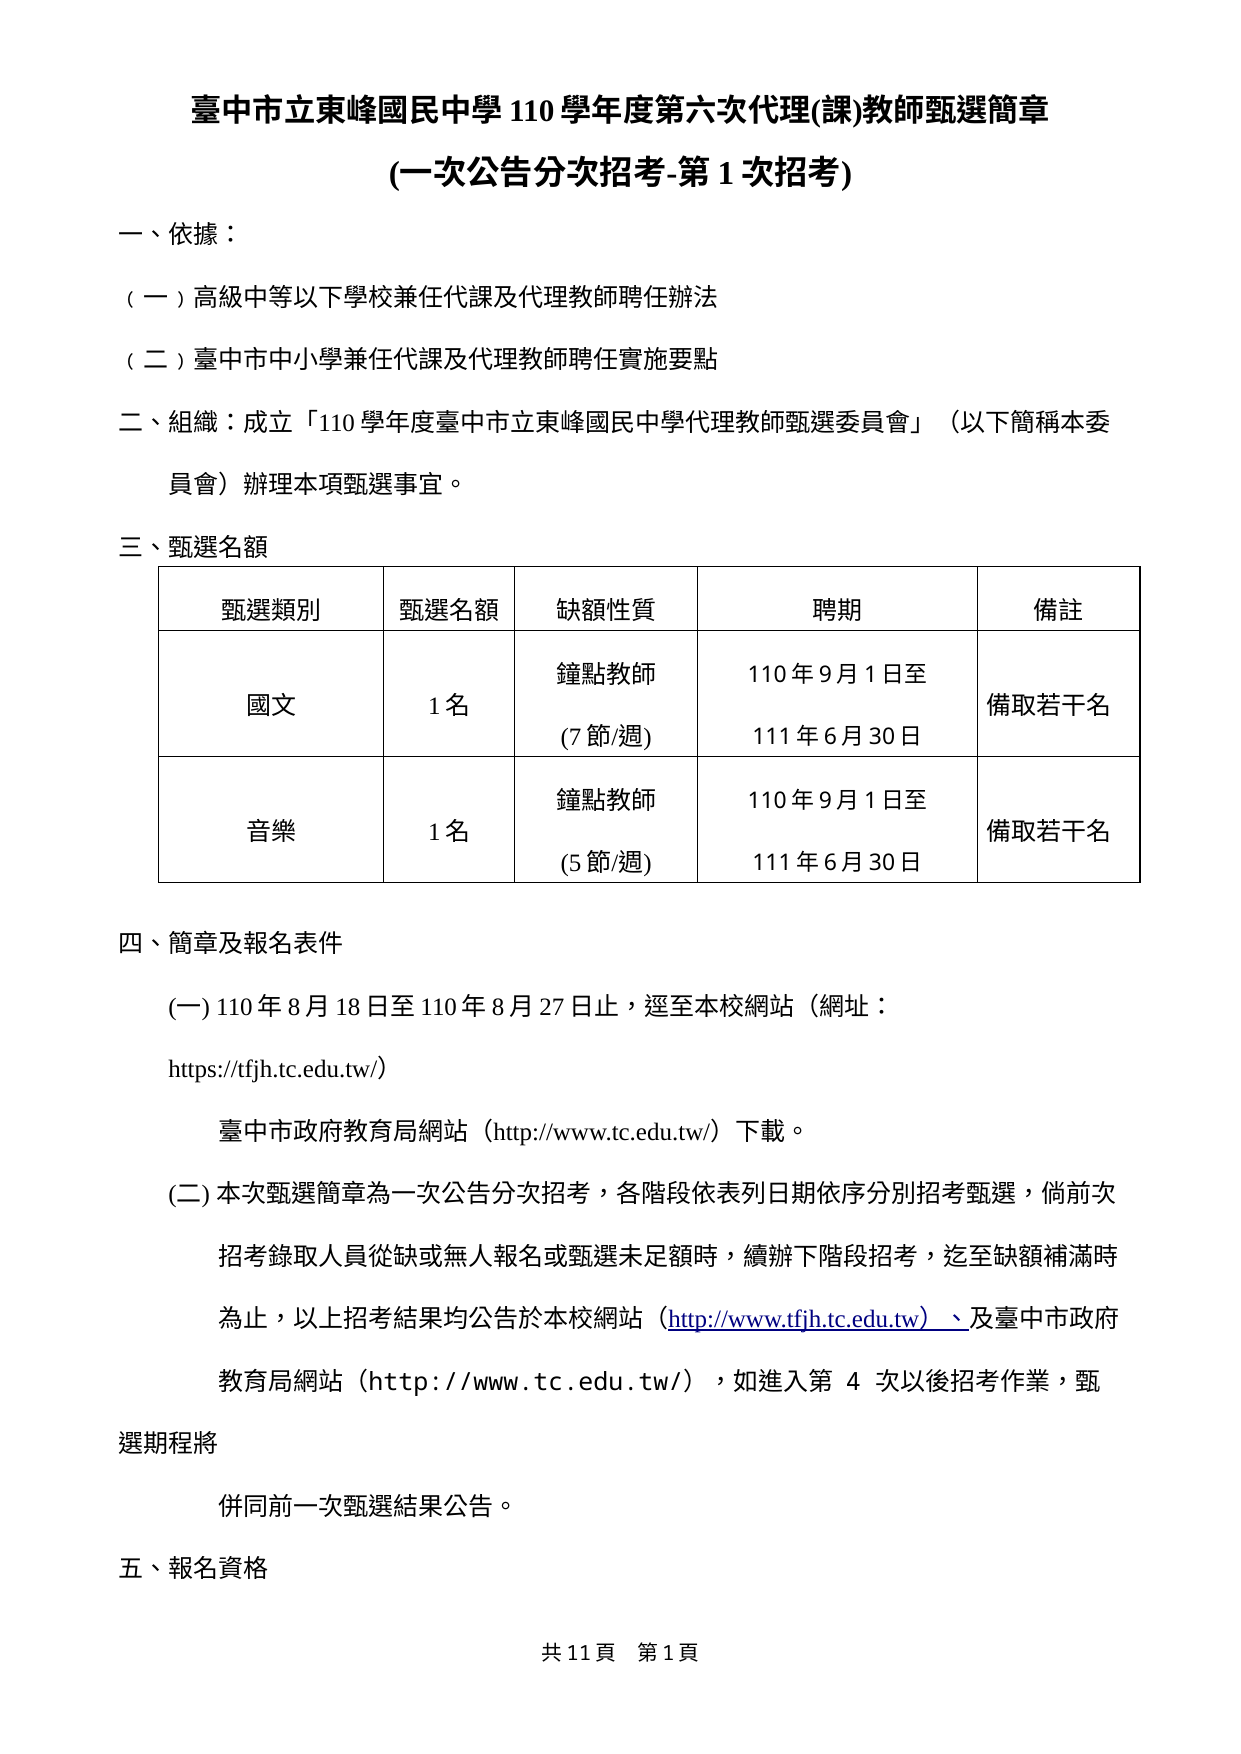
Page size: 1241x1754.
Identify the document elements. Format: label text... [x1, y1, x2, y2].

text 為止，以上招考結果均公告於本校網站（http://www.tfjh.tc.edu.tw）、及臺中市政府 [118, 1275, 1122, 1338]
text ﹙一﹚高級中等以下學校兼任代課及代理教師聘任辦法 [118, 254, 1122, 316]
table_cell 1名 [384, 631, 514, 756]
text 併同前一次甄選結果公告。 [118, 1463, 1122, 1525]
text 一、依據： [118, 191, 1122, 254]
text 教育局網站（http://www.tc.edu.tw/），如進入第 4 次以後招考作業，甄選期程將 [118, 1338, 1122, 1463]
table_cell 1名 [384, 757, 514, 882]
text 臺中市立東峰國民中學110學年度第六次代理(課)教師甄選簡章 [118, 66, 1122, 129]
table_cell 國文 [159, 631, 383, 756]
text 五、報名資格 [118, 1525, 1122, 1588]
text 四、簡章及報名表件 (一) 110年8月18日至110年8月27日止，逕至本校網站（網址：https://tfjh.tc.edu.tw/） [118, 900, 1122, 1088]
text 二、組織：成立「110學年度臺中市立東峰國民中學代理教師甄選委員會」（以下簡稱本委員會）辦理本項甄選事宜。 [118, 379, 1122, 504]
table_cell 備取若干名 [978, 631, 1139, 756]
table_cell 備取若干名 [978, 757, 1139, 882]
table_cell 110年9月1日至 111年6月30日 [698, 631, 977, 756]
table_cell 鐘點教師 (5節/週) [515, 757, 697, 882]
text ﹙二﹚臺中市中小學兼任代課及代理教師聘任實施要點 [118, 316, 1122, 379]
table_header 聘期 [698, 567, 977, 630]
table_header 備註 [978, 567, 1139, 630]
table_header 甄選名額 [384, 567, 514, 630]
text 招考錄取人員從缺或無人報名或甄選未足額時，續辦下階段招考，迄至缺額補滿時 [118, 1213, 1122, 1275]
table_cell 音樂 [159, 757, 383, 882]
table_cell 110年9月1日至 111年6月30日 [698, 757, 977, 882]
text (一次公告分次招考-第1次招考) [118, 129, 1122, 191]
text (二) 本次甄選簡章為一次公告分次招考，各階段依表列日期依序分別招考甄選，倘前次 [118, 1150, 1122, 1213]
text 三、甄選名額 [118, 504, 1122, 566]
table_cell 鐘點教師 (7節/週) [515, 631, 697, 756]
table_header 缺額性質 [515, 567, 697, 630]
table_header 甄選類別 [159, 567, 383, 630]
text 臺中市政府教育局網站（http://www.tc.edu.tw/）下載。 [118, 1088, 1122, 1150]
